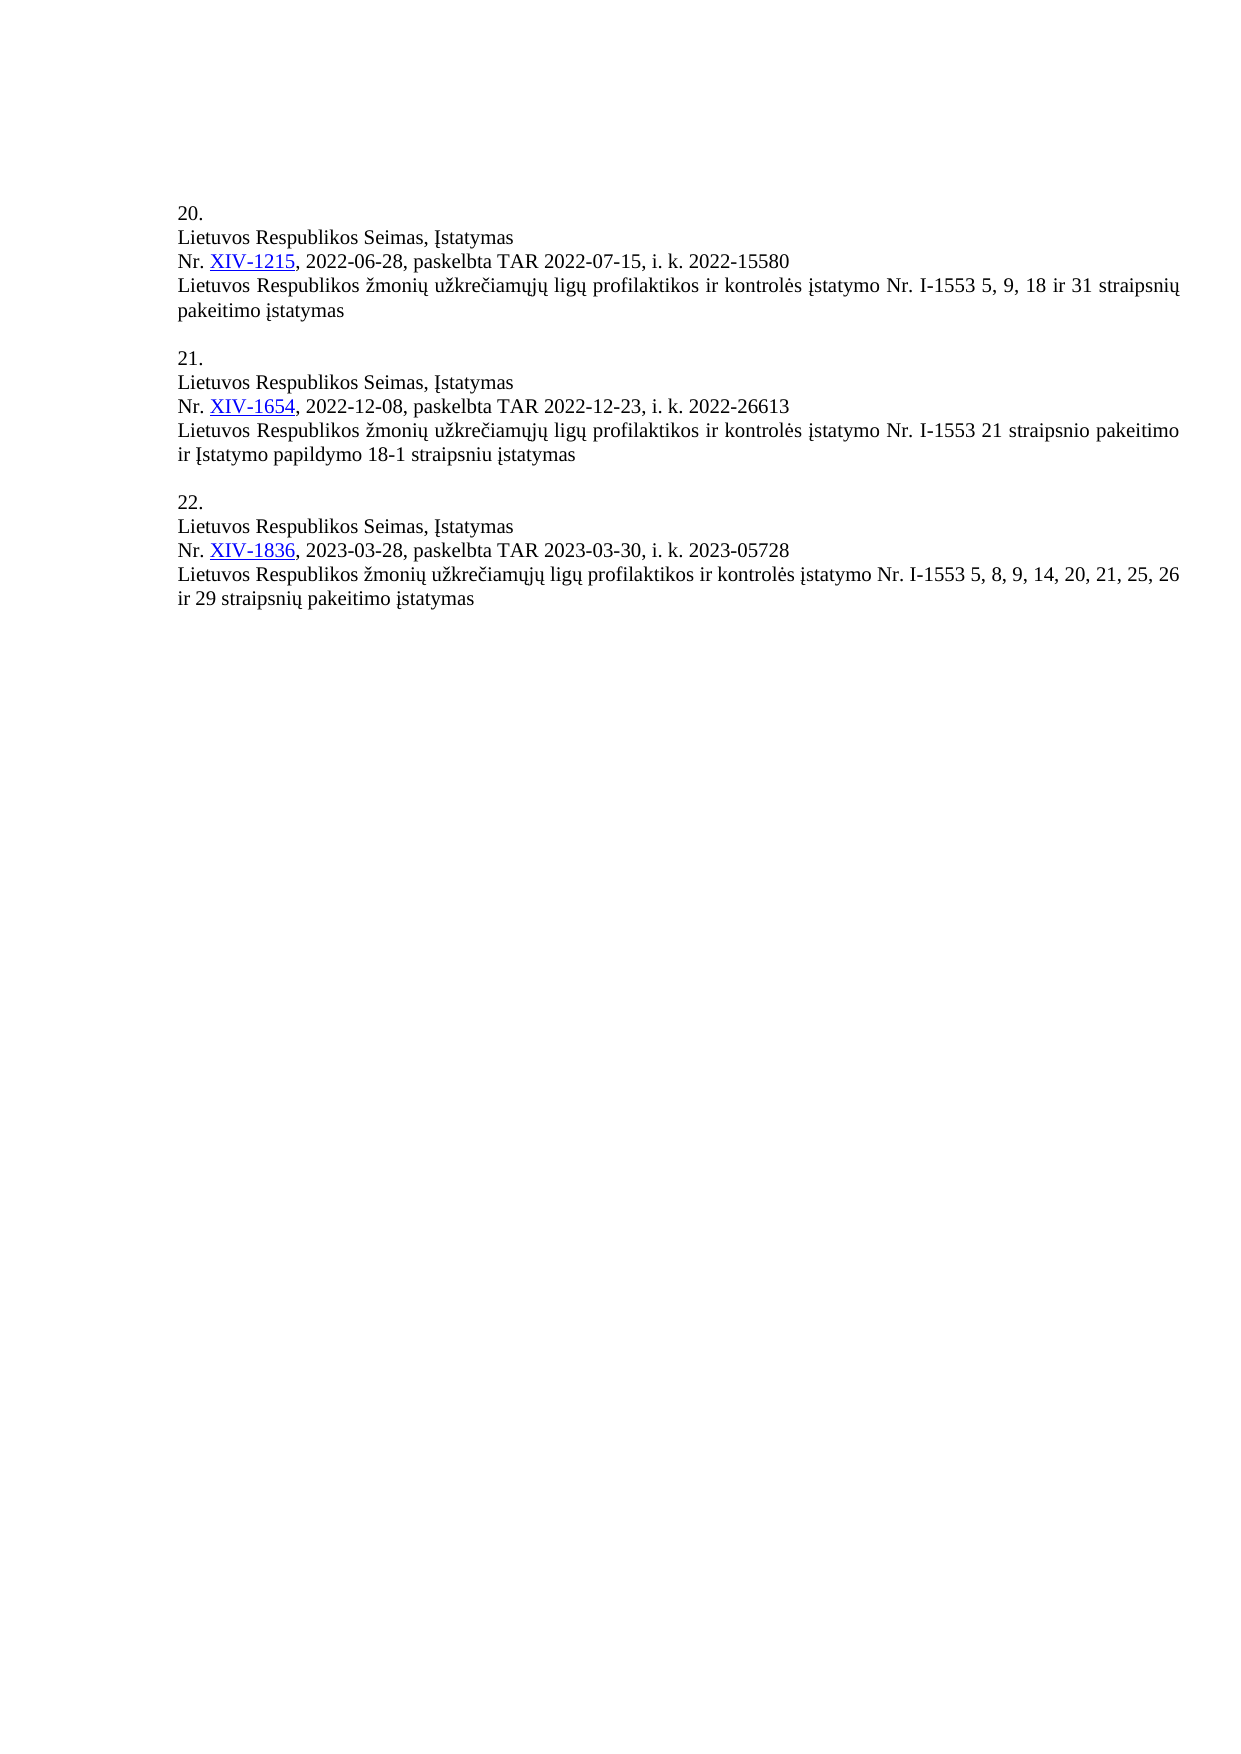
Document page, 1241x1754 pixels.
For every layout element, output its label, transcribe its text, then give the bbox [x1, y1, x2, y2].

text Lietuvos Respublikos Seimas, Įstatymas [177, 514, 1181, 538]
text Lietuvos Respublikos žmonių užkrečiamųjų ligų profilaktikos ir kontrolės įstatymo Nr. I-1553 5, 8, 9, 14, 20, 21, 25, 26 ir 29 straipsnių pakeitimo įstatymas [177, 562, 1181, 610]
text Lietuvos Respublikos žmonių užkrečiamųjų ligų profilaktikos ir kontrolės įstatymo Nr. I-1553 5, 9, 18 ir 31 straipsnių pakeitimo įstatymas [177, 273, 1181, 322]
text Nr. XIV-1836, 2023-03-28, paskelbta TAR 2023-03-30, i. k. 2023-05728 [177, 538, 1181, 562]
text 22. [177, 490, 1181, 514]
text Lietuvos Respublikos žmonių užkrečiamųjų ligų profilaktikos ir kontrolės įstatymo Nr. I-1553 21 straipsnio pakeitimo ir Įstatymo papildymo 18-1 straipsniu įstatymas [177, 418, 1181, 466]
text 21. [177, 346, 1181, 370]
text Nr. XIV-1215, 2022-06-28, paskelbta TAR 2022-07-15, i. k. 2022-15580 [177, 249, 1181, 273]
text 20. [177, 201, 1181, 225]
text Lietuvos Respublikos Seimas, Įstatymas [177, 225, 1181, 249]
text Nr. XIV-1654, 2022-12-08, paskelbta TAR 2022-12-23, i. k. 2022-26613 [177, 394, 1181, 418]
text Lietuvos Respublikos Seimas, Įstatymas [177, 370, 1181, 394]
